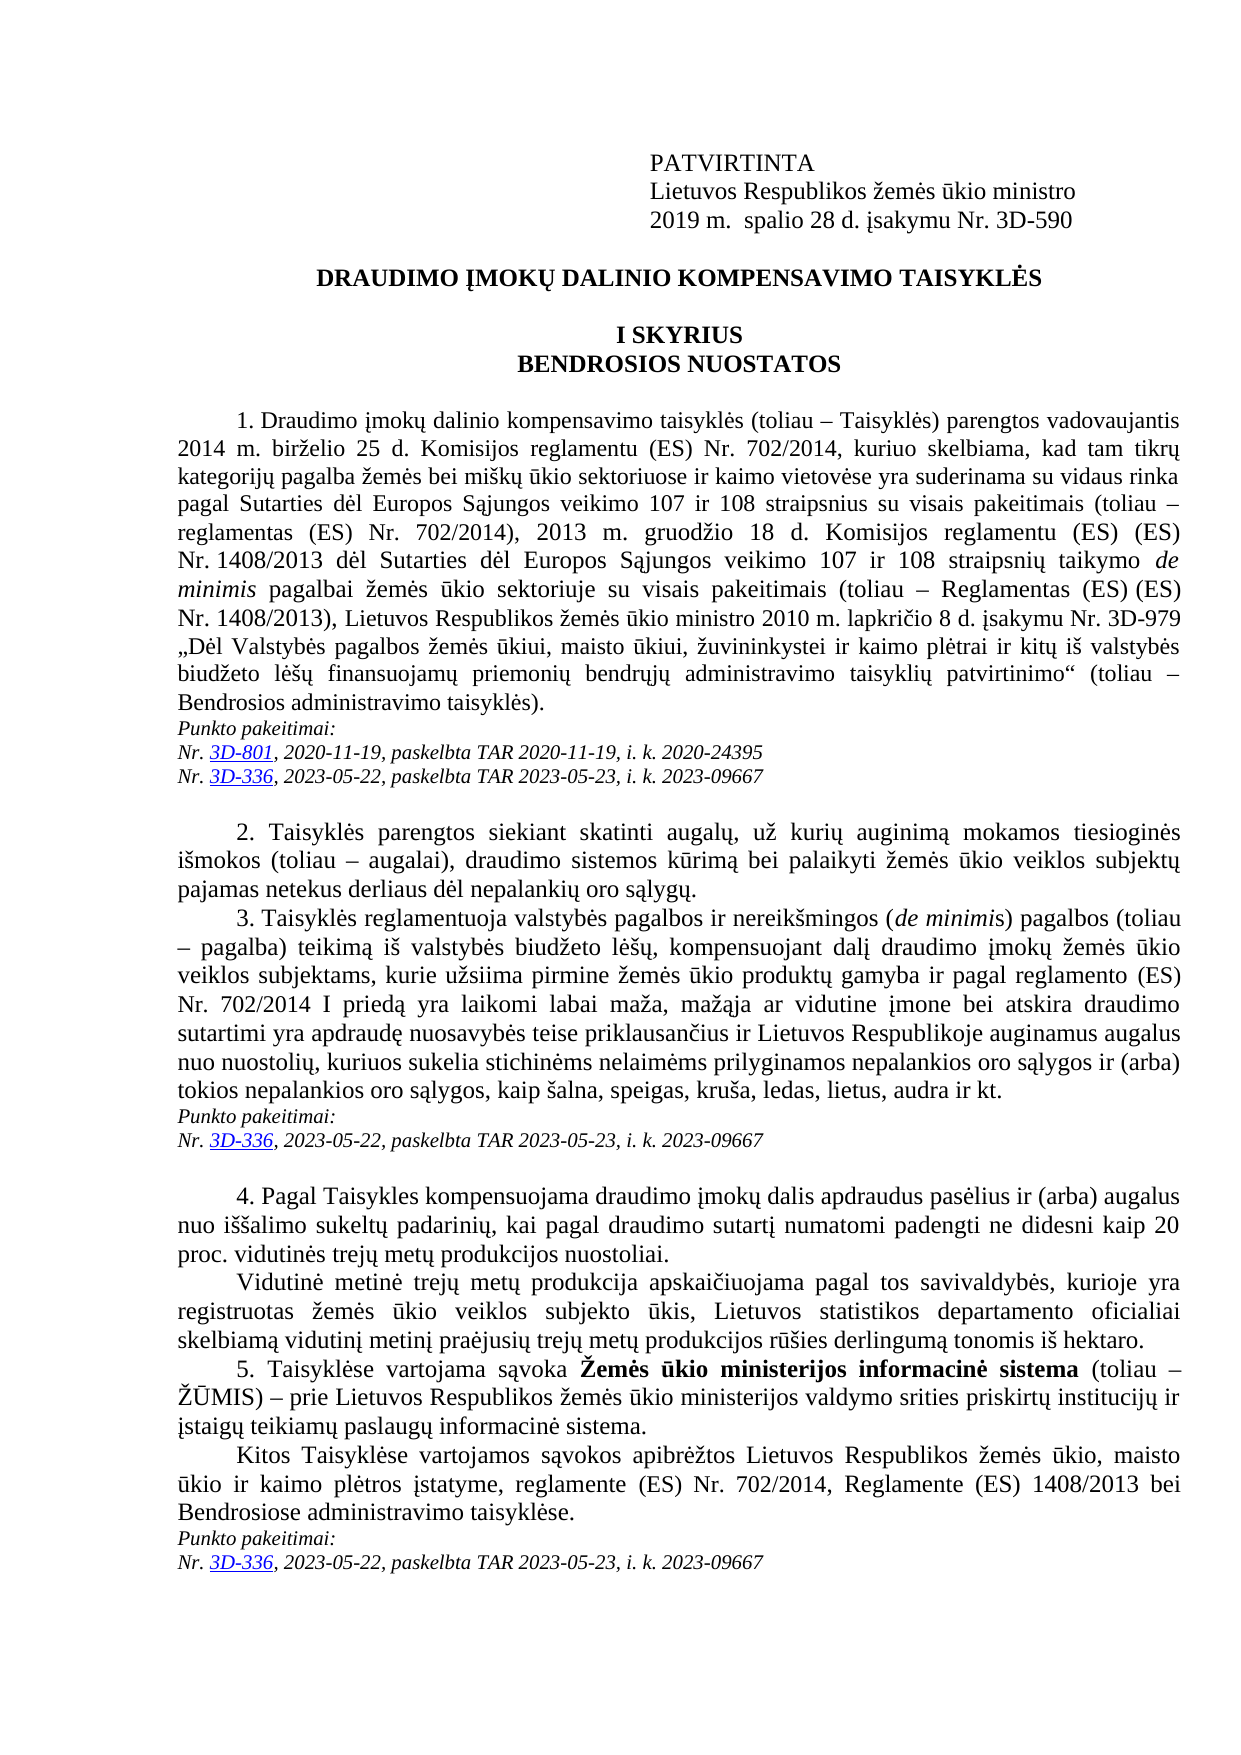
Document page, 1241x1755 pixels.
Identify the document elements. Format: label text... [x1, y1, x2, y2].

text Kitos Taisyklėse vartojamos sąvokos apibrėžtos Lietuvos Respublikos žemės ūkio, maisto ūkio ir kaimo plėtros įstatyme, reglamente (ES) Nr. 702/2014, Reglamente (ES) 1408/2013 bei Bendrosiose administravimo taisyklėse. [177, 1440, 1181, 1526]
text 1. Draudimo įmokų dalinio kompensavimo taisyklės (toliau – Taisyklės) parengtos vadovaujantis 2014 m. birželio 25 d. Komisijos reglamentu (ES) Nr. 702/2014, kuriuo skelbiama, kad tam tikrų kategorijų pagalba žemės bei miškų ūkio sektoriuose ir kaimo vietovėse yra suderinama su vidaus rinka pagal Sutarties dėl Europos Sąjungos veikimo 107 ir 108 straipsnius su visais pakeitimais (toliau – reglamentas (ES) Nr. 702/2014), 2013 m. gruodžio 18 d. Komisijos reglamentu (ES) (ES) Nr. 1408/2013 dėl Sutarties dėl Europos Sąjungos veikimo 107 ir 108 straipsnių taikymo de minimis pagalbai žemės ūkio sektoriuje su visais pakeitimais (toliau – Reglamentas (ES) (ES) Nr. 1408/2013), Lietuvos Respublikos žemės ūkio ministro 2010 m. lapkričio 8 d. įsakymu Nr. 3D-979 „Dėl Valstybės pagalbos žemės ūkiui, maisto ūkiui, žuvininkystei ir kaimo plėtrai ir kitų iš valstybės biudžeto lėšų finansuojamų priemonių bendrųjų administravimo taisyklių patvirtinimo“ (toliau – Bendrosios administravimo taisyklės). [177, 406, 1181, 716]
text Punkto pakeitimai: [177, 1104, 1181, 1128]
text BENDROSIOS NUOSTATOS [177, 349, 1181, 378]
text Nr. 3D-336, 2023-05-22, paskelbta TAR 2023-05-23, i. k. 2023-09667 [177, 1550, 1181, 1574]
text Lietuvos Respublikos žemės ūkio ministro [649, 176, 1181, 205]
text Nr. 3D-801, 2020-11-19, paskelbta TAR 2020-11-19, i. k. 2020-24395 [177, 740, 1181, 764]
text DRAUDIMO ĮMOKŲ DALINIO KOMPENSAVIMO TAISYKLĖS [177, 263, 1181, 291]
text Nr. 3D-336, 2023-05-22, paskelbta TAR 2023-05-23, i. k. 2023-09667 [177, 764, 1181, 788]
text Nr. 3D-336, 2023-05-22, paskelbta TAR 2023-05-23, i. k. 2023-09667 [177, 1128, 1181, 1152]
text 3. Taisyklės reglamentuoja valstybės pagalbos ir nereikšmingos (de minimis) pagalbos (toliau – pagalba) teikimą iš valstybės biudžeto lėšų, kompensuojant dalį draudimo įmokų žemės ūkio veiklos subjektams, kurie užsiima pirmine žemės ūkio produktų gamyba ir pagal reglamento (ES) Nr. 702/2014 I priedą yra laikomi labai maža, mažąja ar vidutine įmone bei atskira draudimo sutartimi yra apdraudę nuosavybės teise priklausančius ir Lietuvos Respublikoje auginamus augalus nuo nuostolių, kuriuos sukelia stichinėms nelaimėms prilyginamos nepalankios oro sąlygos ir (arba) tokios nepalankios oro sąlygos, kaip šalna, speigas, kruša, ledas, lietus, audra ir kt. [177, 903, 1181, 1104]
text Punkto pakeitimai: [177, 716, 1181, 740]
text 4. Pagal Taisykles kompensuojama draudimo įmokų dalis apdraudus pasėlius ir (arba) augalus nuo iššalimo sukeltų padarinių, kai pagal draudimo sutartį numatomi padengti ne didesni kaip 20 proc. vidutinės trejų metų produkcijos nuostoliai. [177, 1181, 1181, 1267]
text Vidutinė metinė trejų metų produkcija apskaičiuojama pagal tos savivaldybės, kurioje yra registruotas žemės ūkio veiklos subjekto ūkis, Lietuvos statistikos departamento oficialiai skelbiamą vidutinį metinį praėjusių trejų metų produkcijos rūšies derlingumą tonomis iš hektaro. [177, 1267, 1181, 1354]
text 2. Taisyklės parengtos siekiant skatinti augalų, už kurių auginimą mokamos tiesioginės išmokos (toliau – augalai), draudimo sistemos kūrimą bei palaikyti žemės ūkio veiklos subjektų pajamas netekus derliaus dėl nepalankių oro sąlygų. [177, 817, 1181, 903]
text 2019 m. spalio 28 d. įsakymu Nr. 3D-590 [649, 205, 1181, 234]
text 5. Taisyklėse vartojama sąvoka Žemės ūkio ministerijos informacinė sistema (toliau – ŽŪMIS) – prie Lietuvos Respublikos žemės ūkio ministerijos valdymo srities priskirtų institucijų ir įstaigų teikiamų paslaugų informacinė sistema. [177, 1354, 1181, 1440]
text Punkto pakeitimai: [177, 1526, 1181, 1550]
text PATVIRTINTA [649, 148, 1181, 176]
text I SKYRIUS [177, 320, 1181, 349]
